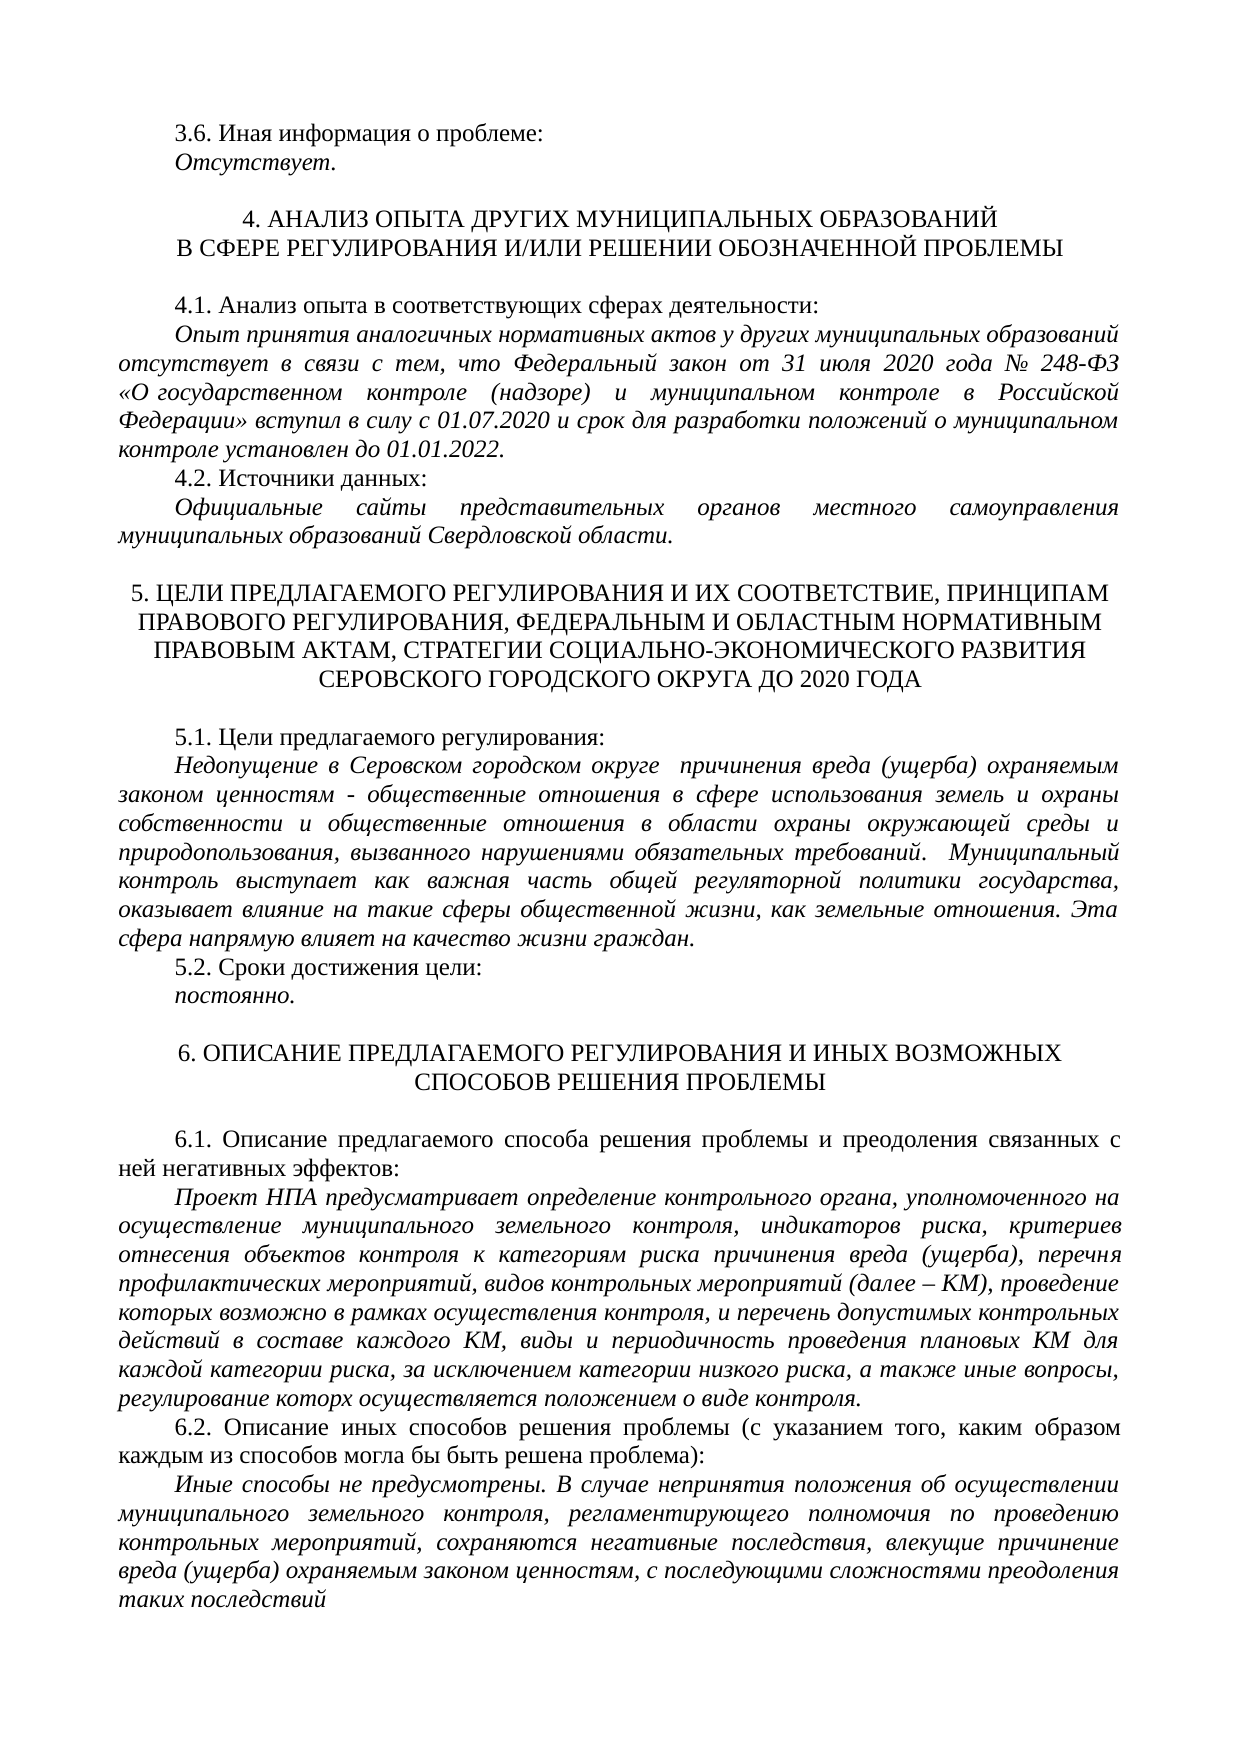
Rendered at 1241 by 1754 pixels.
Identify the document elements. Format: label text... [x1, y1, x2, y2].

text Проект НПА предусматривает определение контрольного органа, уполномоченного на осуществление муниципального земельного контроля, индикаторов риска, критериев отнесения объектов контроля к категориям риска причинения вреда (ущерба), перечня профилактических мероприятий, видов контрольных мероприятий (далее – КМ), проведение которых возможно в рамках осуществления контроля, и перечень допустимых контрольных действий в составе каждого КМ, виды и периодичность проведения плановых КМ для каждой категории риска, за исключением категории низкого риска, а также иные вопросы, регулирование которх осуществляется положением о виде контроля. [118, 1182, 1122, 1412]
text 4.1. Анализ опыта в соответствующих сферах деятельности: [118, 291, 1122, 319]
text 5.2. Сроки достижения цели: [118, 952, 1122, 981]
text Официальные сайты представительных органов местного самоуправления муниципальных образований Свердловской области. [118, 492, 1122, 549]
text Иные способы не предусмотрены. В случае непринятия положения об осуществлении муниципального земельного контроля, регламентирующего полномочия по проведению контрольных мероприятий, сохраняются негативные последствия, влекущие причинение вреда (ущерба) охраняемым законом ценностям, с последующими сложностями преодоления таких последствий [118, 1469, 1122, 1613]
text 5.1. Цели предлагаемого регулирования: [118, 722, 1122, 751]
text 6. ОПИСАНИЕ ПРЕДЛАГАЕМОГО РЕГУЛИРОВАНИЯ И ИНЫХ ВОЗМОЖНЫХ СПОСОБОВ РЕШЕНИЯ ПРОБЛЕМЫ [118, 1038, 1122, 1096]
text 4.2. Источники данных: [118, 463, 1122, 492]
text 6.1. Описание предлагаемого способа решения проблемы и преодоления связанных с ней негативных эффектов: [118, 1124, 1122, 1182]
text постоянно. [118, 981, 1122, 1009]
text 5. ЦЕЛИ ПРЕДЛАГАЕМОГО РЕГУЛИРОВАНИЯ И ИХ СООТВЕТСТВИЕ, ПРИНЦИПАМ ПРАВОВОГО РЕГУЛИРОВАНИЯ, ФЕДЕРАЛЬНЫМ И ОБЛАСТНЫМ НОРМАТИВНЫМ ПРАВОВЫМ АКТАМ, СТРАТЕГИИ СОЦИАЛЬНО-ЭКОНОМИЧЕСКОГО РАЗВИТИЯ СЕРОВСКОГО ГОРОДСКОГО ОКРУГА ДО 2020 ГОДА [118, 578, 1122, 693]
text 3.6. Иная информация о проблеме: [118, 118, 1122, 147]
text 4. АНАЛИЗ ОПЫТА ДРУГИХ МУНИЦИПАЛЬНЫХ ОБРАЗОВАНИЙ [118, 204, 1122, 233]
text В СФЕРЕ РЕГУЛИРОВАНИЯ И/ИЛИ РЕШЕНИИ ОБОЗНАЧЕННОЙ ПРОБЛЕМЫ [118, 233, 1122, 262]
text Отсутствует. [118, 147, 1122, 176]
text Недопущение в Серовском городском округе причинения вреда (ущерба) охраняемым законом ценностям - общественные отношения в сфере использования земель и охраны собственности и общественные отношения в области охраны окружающей среды и природопользования, вызванного нарушениями обязательных требований. Муниципальный контроль выступает как важная часть общей регуляторной политики государства, оказывает влияние на такие сферы общественной жизни, как земельные отношения. Эта сфера напрямую влияет на качество жизни граждан. [118, 751, 1122, 952]
text Опыт принятия аналогичных нормативных актов у других муниципальных образований отсутствует в связи с тем, что Федеральный закон от 31 июля 2020 года № 248-ФЗ «О государственном контроле (надзоре) и муниципальном контроле в Российской Федерации» вступил в силу с 01.07.2020 и срок для разработки положений о муниципальном контроле установлен до 01.01.2022. [118, 319, 1122, 463]
text 6.2. Описание иных способов решения проблемы (с указанием того, каким образом каждым из способов могла бы быть решена проблема): [118, 1412, 1122, 1469]
